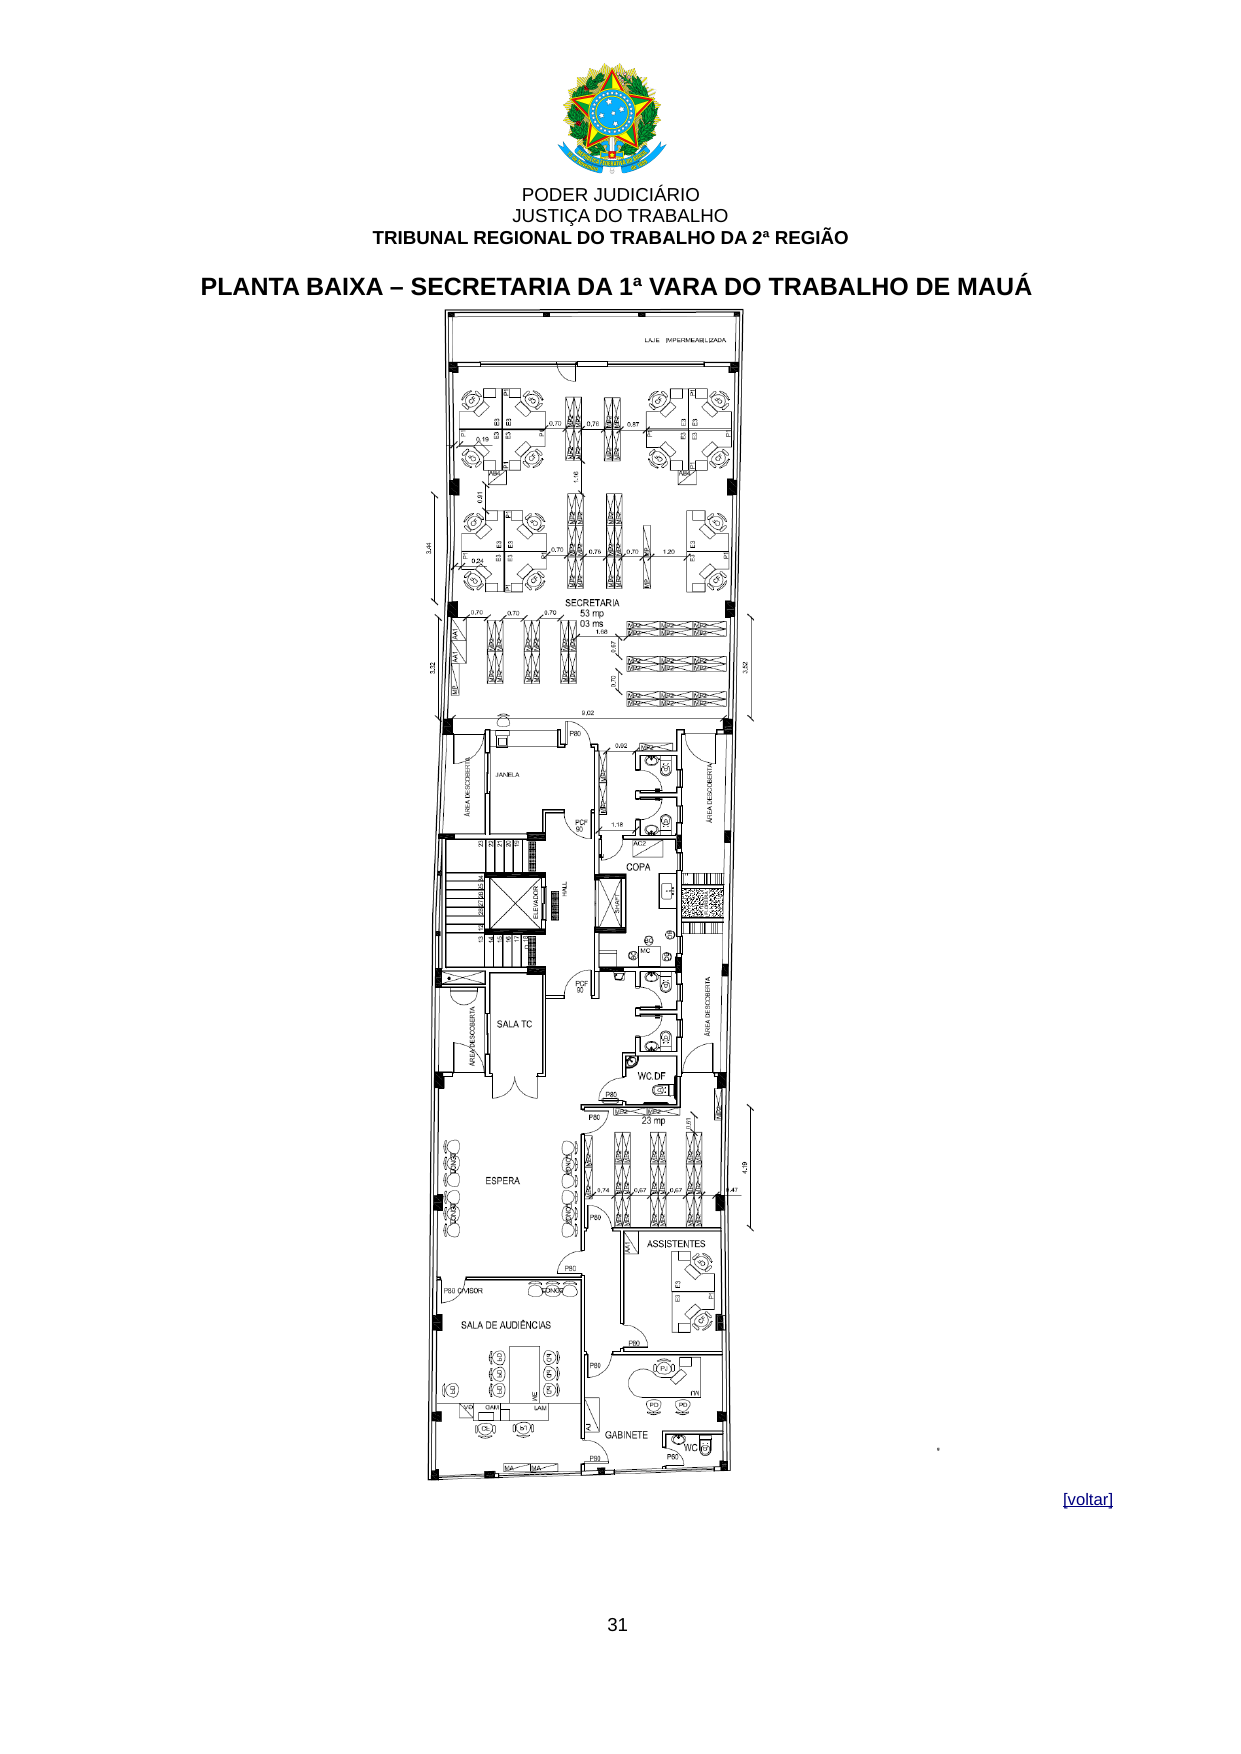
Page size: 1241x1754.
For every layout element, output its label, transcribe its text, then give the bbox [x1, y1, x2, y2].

text g [755, 1446, 1122, 1451]
text [118, 1446, 424, 1451]
text [voltar]h [118, 1489, 1122, 1508]
picture [424, 305, 755, 1492]
text PLANTA BAIXA – SECRETARIA DA 1ª VARA DO TRABALHO DE MAUÁ [118, 272, 1122, 301]
text p [118, 301, 1122, 330]
